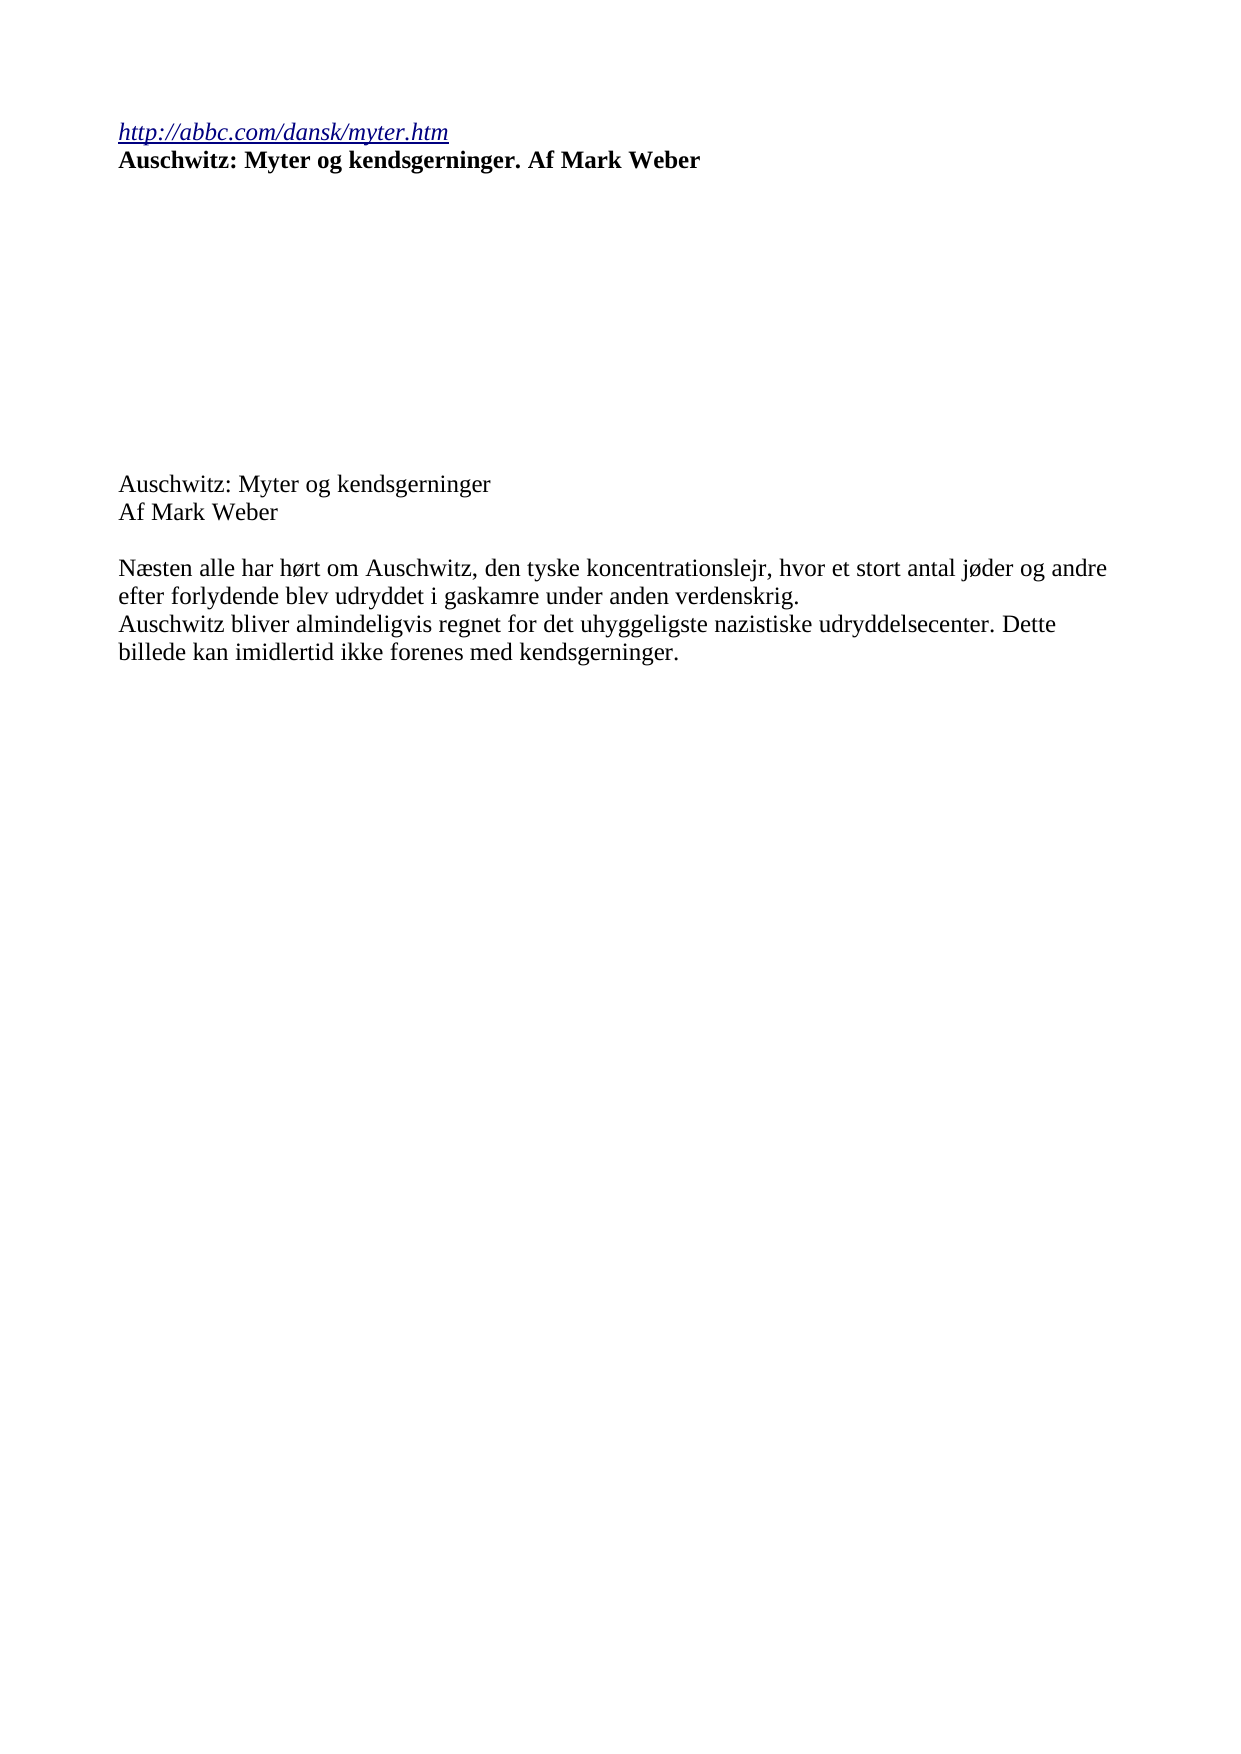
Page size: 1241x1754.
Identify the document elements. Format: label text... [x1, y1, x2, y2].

text Næsten alle har hørt om Auschwitz, den tyske koncentrationslejr, hvor et stort antal jøder og andre efter forlydende blev udryddet i gaskamre under anden verdenskrig. [118, 553, 1122, 609]
text Auschwitz bliver almindeligvis regnet for det uhyggeligste nazistiske udryddelsecenter. Dette billede kan imidlertid ikke forenes med kendsgerninger. [118, 609, 1122, 666]
title Auschwitz: Myter og kendsgerninger. Af Mark Weber [118, 146, 1122, 174]
text http://abbc.com/dansk/myter.htm [118, 118, 1122, 146]
text Auschwitz: Myter og kendsgerninger [118, 469, 1122, 497]
text Af Mark Weber [118, 497, 1122, 526]
